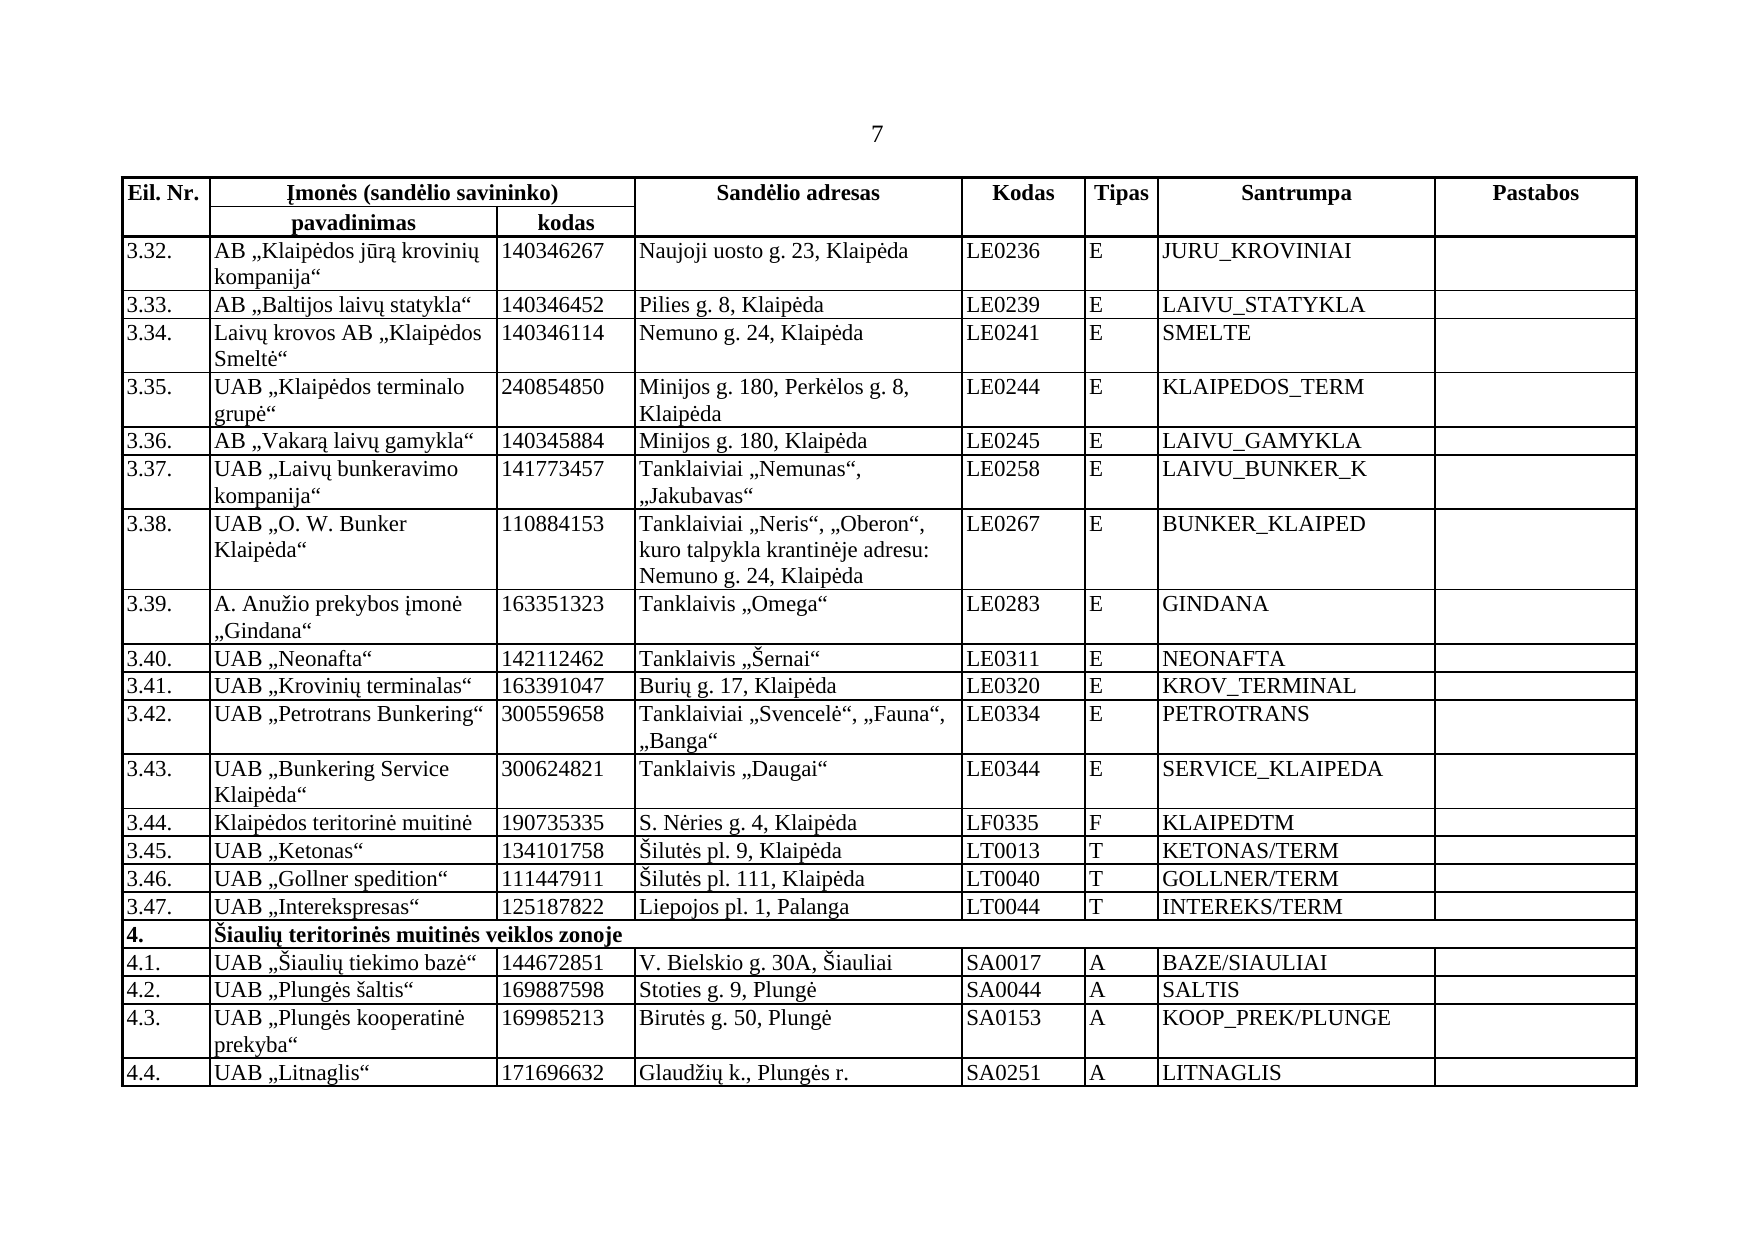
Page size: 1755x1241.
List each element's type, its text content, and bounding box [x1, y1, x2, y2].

table_cell 3.33. [124, 291, 209, 317]
table_cell LT0044 [963, 893, 1084, 919]
table_cell E [1086, 456, 1157, 508]
table_cell LE0344 [963, 755, 1084, 807]
table_cell 4.3. [124, 1005, 209, 1057]
table_cell 169985213 [498, 1005, 634, 1057]
table_cell UAB „Laivų bunkeravimo kompanija“ [211, 456, 496, 508]
table_cell UAB „Interekspresas“ [211, 893, 496, 919]
table_cell Minijos g. 180, Klaipėda [636, 428, 961, 454]
table_cell A [1086, 1005, 1157, 1057]
table_cell 4.4. [124, 1059, 209, 1085]
table_cell 140345884 [498, 428, 634, 454]
table_cell 3.32. [124, 238, 209, 289]
table_cell LT0013 [963, 837, 1084, 863]
table_cell UAB „Neonafta“ [211, 645, 496, 671]
table_cell E [1086, 238, 1157, 289]
table_cell UAB „Plungės kooperatinė prekyba“ [211, 1005, 496, 1057]
table_cell Tanklaivis „Daugai“ [636, 755, 961, 807]
table_cell JURU_KROVINIAI [1159, 238, 1434, 289]
table_cell E [1086, 373, 1157, 426]
table_cell SALTIS [1159, 977, 1434, 1003]
table_cell LT0040 [963, 865, 1084, 891]
table_cell UAB „Klaipėdos terminalo grupė“ [211, 373, 496, 426]
table_cell AB „Klaipėdos jūrą krovinių kompanija“ [211, 238, 496, 289]
table_cell UAB „Litnaglis“ [211, 1059, 496, 1085]
table_cell T [1086, 893, 1157, 919]
table_header Kodas [963, 179, 1084, 235]
table_cell A [1086, 977, 1157, 1003]
table_cell SA0017 [963, 949, 1084, 975]
table_cell 3.36. [124, 428, 209, 454]
table_cell LE0244 [963, 373, 1084, 426]
table_cell [1436, 837, 1635, 863]
table_cell 3.38. [124, 510, 209, 589]
table_cell [1436, 701, 1635, 753]
table_header Tipas [1086, 179, 1157, 235]
table_cell GOLLNER/TERM [1159, 865, 1434, 891]
table_cell Klaipėdos teritorinė muitinė [211, 809, 496, 835]
table_cell A [1086, 949, 1157, 975]
table_cell E [1086, 701, 1157, 753]
table_cell 142112462 [498, 645, 634, 671]
table_cell LE0334 [963, 701, 1084, 753]
table_cell UAB „Gollner spedition“ [211, 865, 496, 891]
table_cell BAZE/SIAULIAI [1159, 949, 1434, 975]
table_cell Liepojos pl. 1, Palanga [636, 893, 961, 919]
table_cell 144672851 [498, 949, 634, 975]
table_cell KROV_TERMINAL [1159, 673, 1434, 699]
table_cell A. Anužio prekybos įmonė „Gindana“ [211, 590, 496, 643]
table_cell UAB „Ketonas“ [211, 837, 496, 863]
table_cell 3.35. [124, 373, 209, 426]
table_cell 4. [124, 921, 209, 947]
table_cell Tanklaiviai „Nemunas“, „Jakubavas“ [636, 456, 961, 508]
table_cell 3.40. [124, 645, 209, 671]
table_cell 163391047 [498, 673, 634, 699]
table_cell 171696632 [498, 1059, 634, 1085]
table_cell [1436, 645, 1635, 671]
table_cell 110884153 [498, 510, 634, 589]
table_cell KETONAS/TERM [1159, 837, 1434, 863]
table_cell V. Bielskio g. 30A, Šiauliai [636, 949, 961, 975]
table_cell Glaudžių k., Plungės r. [636, 1059, 961, 1085]
table_cell Burių g. 17, Klaipėda [636, 673, 961, 699]
table_header Santrumpa [1159, 179, 1434, 235]
table_cell LE0283 [963, 590, 1084, 643]
table_cell 190735335 [498, 809, 634, 835]
table_cell Šiaulių teritorinės muitinės veiklos zonoje [211, 921, 1635, 947]
table_cell SA0251 [963, 1059, 1084, 1085]
table_cell [1436, 809, 1635, 835]
table_cell LE0311 [963, 645, 1084, 671]
table_cell KOOP_PREK/PLUNGE [1159, 1005, 1434, 1057]
table_cell 4.2. [124, 977, 209, 1003]
table_cell T [1086, 865, 1157, 891]
table_cell LAIVU_STATYKLA [1159, 291, 1434, 317]
table_cell 3.44. [124, 809, 209, 835]
table_header Įmonės (sandėlio savininko) [211, 179, 634, 206]
table_cell 125187822 [498, 893, 634, 919]
table_cell LF0335 [963, 809, 1084, 835]
table_cell 3.47. [124, 893, 209, 919]
table_cell [1436, 755, 1635, 807]
table_cell E [1086, 319, 1157, 372]
table_cell 140346267 [498, 238, 634, 289]
table_cell 3.45. [124, 837, 209, 863]
table_cell E [1086, 645, 1157, 671]
table_cell [1436, 949, 1635, 975]
table_cell UAB „O. W. Bunker Klaipėda“ [211, 510, 496, 589]
table_cell [1436, 865, 1635, 891]
table_cell [1436, 428, 1635, 454]
table_cell [1436, 291, 1635, 317]
table_cell 4.1. [124, 949, 209, 975]
table_cell AB „Baltijos laivų statykla“ [211, 291, 496, 317]
table_cell KLAIPEDOS_TERM [1159, 373, 1434, 426]
table_cell [1436, 590, 1635, 643]
table_header Sandėlio adresas [636, 179, 961, 235]
table_cell 140346114 [498, 319, 634, 372]
table_cell Tanklaivis „Omega“ [636, 590, 961, 643]
table_cell [1436, 673, 1635, 699]
table_cell E [1086, 590, 1157, 643]
table_cell 134101758 [498, 837, 634, 863]
table_cell 163351323 [498, 590, 634, 643]
table_cell LE0241 [963, 319, 1084, 372]
table_cell AB „Vakarą laivų gamykla“ [211, 428, 496, 454]
table_cell UAB „Plungės šaltis“ [211, 977, 496, 1003]
table_cell Nemuno g. 24, Klaipėda [636, 319, 961, 372]
table_header Eil. Nr. [124, 179, 209, 235]
table_cell LE0245 [963, 428, 1084, 454]
table_cell 300624821 [498, 755, 634, 807]
table_cell E [1086, 428, 1157, 454]
table_cell 3.37. [124, 456, 209, 508]
table_cell LE0239 [963, 291, 1084, 317]
table_cell Tanklaivis „Šernai“ [636, 645, 961, 671]
table_cell [1436, 456, 1635, 508]
table_cell 3.41. [124, 673, 209, 699]
table_cell 3.43. [124, 755, 209, 807]
table_cell Tanklaiviai „Neris“, „Oberon“, kuro talpykla krantinėje adresu: Nemuno g. 24, Klaipėda [636, 510, 961, 589]
table_cell PETROTRANS [1159, 701, 1434, 753]
table_cell INTEREKS/TERM [1159, 893, 1434, 919]
table_cell 3.42. [124, 701, 209, 753]
table_cell T [1086, 837, 1157, 863]
table_cell F [1086, 809, 1157, 835]
table_cell LE0236 [963, 238, 1084, 289]
table_cell LAIVU_BUNKER_K [1159, 456, 1434, 508]
table_cell [1436, 319, 1635, 372]
table_cell 240854850 [498, 373, 634, 426]
table_cell E [1086, 755, 1157, 807]
table_cell 3.34. [124, 319, 209, 372]
table_cell SERVICE_KLAIPEDA [1159, 755, 1434, 807]
table_cell UAB „Bunkering Service Klaipėda“ [211, 755, 496, 807]
table_cell [1436, 373, 1635, 426]
table_cell LE0267 [963, 510, 1084, 589]
table_cell [1436, 1005, 1635, 1057]
table_cell 111447911 [498, 865, 634, 891]
table_cell 3.46. [124, 865, 209, 891]
table_cell Tanklaiviai „Svencelė“, „Fauna“, „Banga“ [636, 701, 961, 753]
table_cell E [1086, 291, 1157, 317]
table_cell [1436, 238, 1635, 289]
table_cell Birutės g. 50, Plungė [636, 1005, 961, 1057]
table_cell Šilutės pl. 111, Klaipėda [636, 865, 961, 891]
table_cell S. Nėries g. 4, Klaipėda [636, 809, 961, 835]
table_cell LITNAGLIS [1159, 1059, 1434, 1085]
table_cell 140346452 [498, 291, 634, 317]
table_cell NEONAFTA [1159, 645, 1434, 671]
table_cell Naujoji uosto g. 23, Klaipėda [636, 238, 961, 289]
table_cell LE0258 [963, 456, 1084, 508]
table_cell E [1086, 510, 1157, 589]
table_cell Stoties g. 9, Plungė [636, 977, 961, 1003]
table_cell A [1086, 1059, 1157, 1085]
table_cell BUNKER_KLAIPED [1159, 510, 1434, 589]
table_cell 141773457 [498, 456, 634, 508]
table_cell LE0320 [963, 673, 1084, 699]
table_cell [1436, 510, 1635, 589]
table_cell kodas [498, 207, 634, 235]
table_cell SMELTE [1159, 319, 1434, 372]
table_cell LAIVU_GAMYKLA [1159, 428, 1434, 454]
table_cell Šilutės pl. 9, Klaipėda [636, 837, 961, 863]
table_cell E [1086, 673, 1157, 699]
table_cell Laivų krovos AB „Klaipėdos Smeltė“ [211, 319, 496, 372]
table_cell UAB „Krovinių terminalas“ [211, 673, 496, 699]
table_cell SA0044 [963, 977, 1084, 1003]
table_cell [1436, 893, 1635, 919]
table_cell 169887598 [498, 977, 634, 1003]
table_cell [1436, 977, 1635, 1003]
table_cell pavadinimas [211, 207, 496, 235]
table_cell 3.39. [124, 590, 209, 643]
table_header Pastabos [1436, 179, 1635, 235]
table_cell Minijos g. 180, Perkėlos g. 8, Klaipėda [636, 373, 961, 426]
table_cell GINDANA [1159, 590, 1434, 643]
table_cell KLAIPEDTM [1159, 809, 1434, 835]
table_cell UAB „Petrotrans Bunkering“ [211, 701, 496, 753]
table_cell SA0153 [963, 1005, 1084, 1057]
table_cell [1436, 1059, 1635, 1085]
table_cell 300559658 [498, 701, 634, 753]
table_cell Pilies g. 8, Klaipėda [636, 291, 961, 317]
table_cell UAB „Šiaulių tiekimo bazė“ [211, 949, 496, 975]
